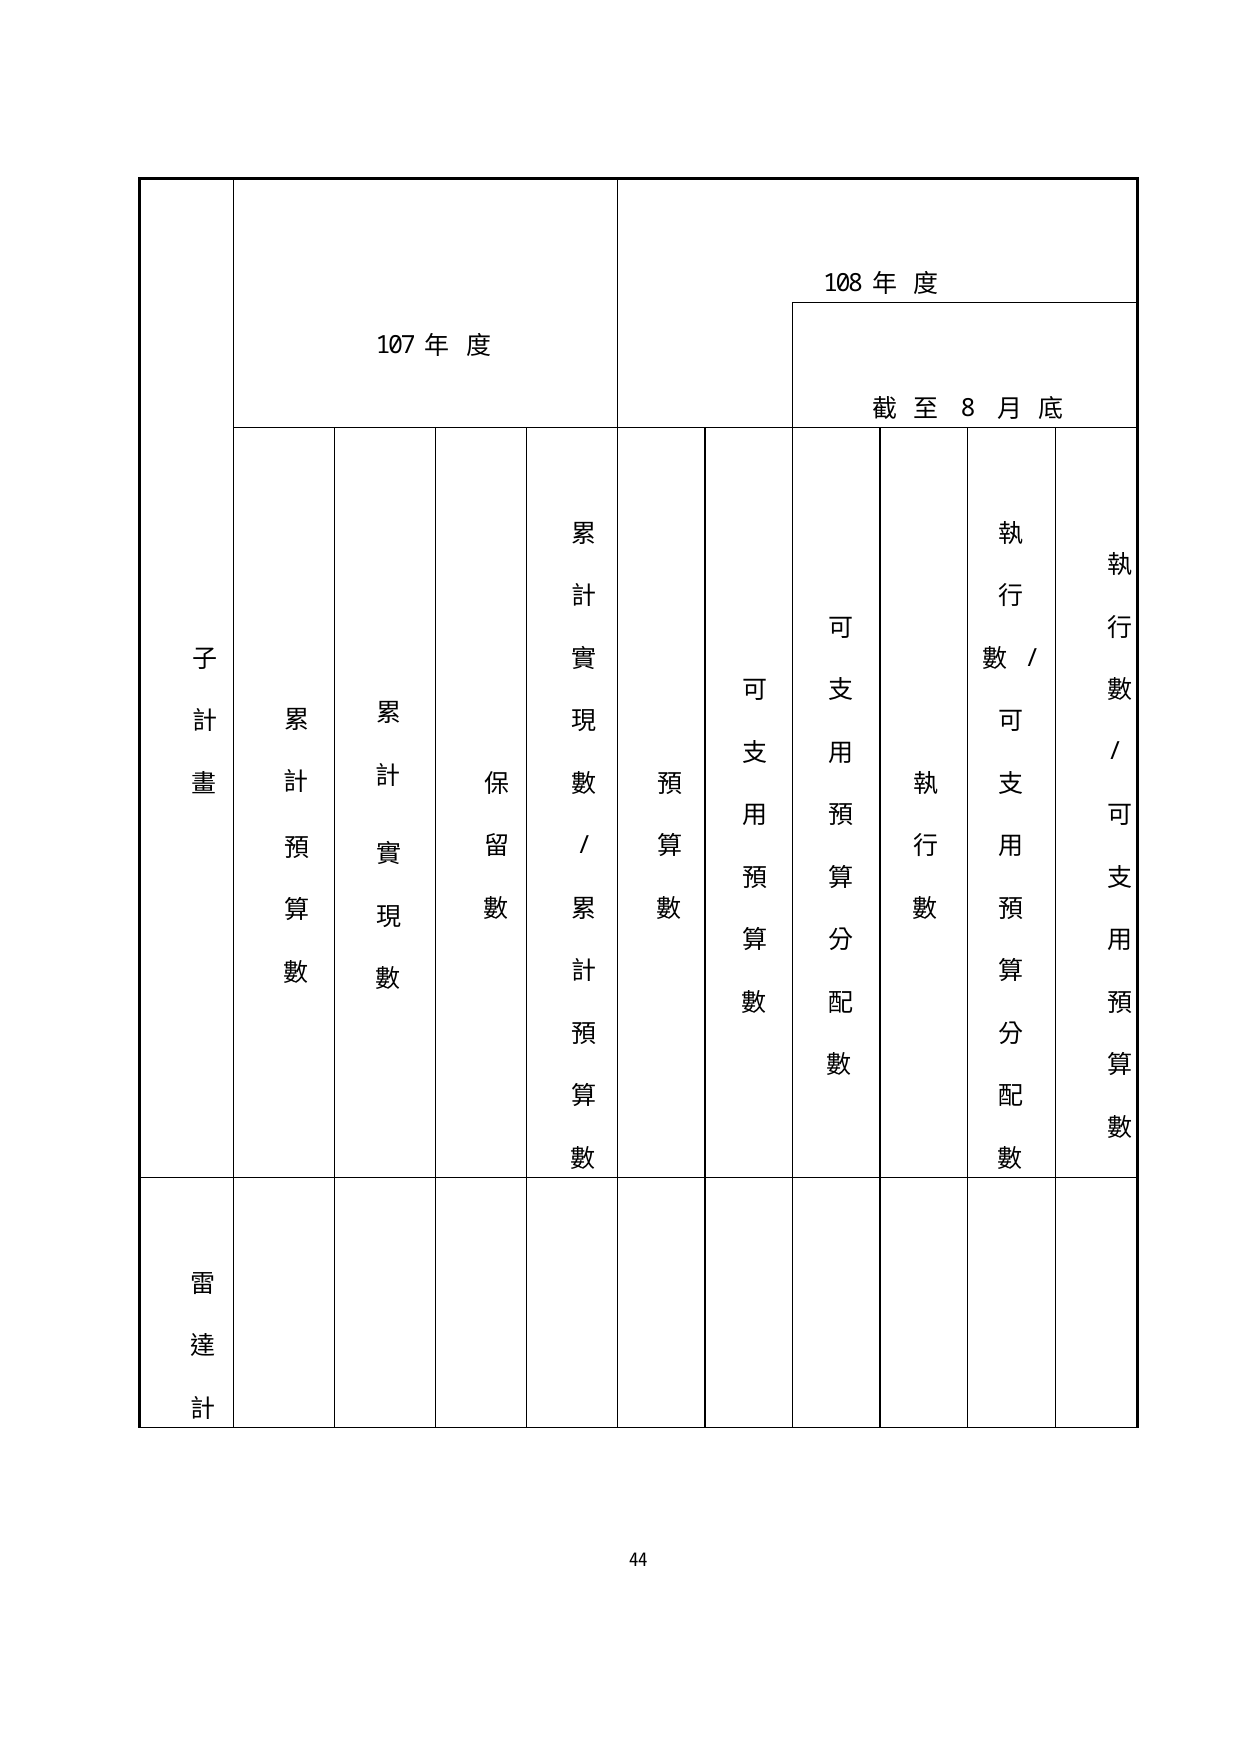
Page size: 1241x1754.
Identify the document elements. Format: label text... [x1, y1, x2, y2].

table_cell [793, 1178, 879, 1427]
table_cell 執行數/可支用預算數 [1056, 428, 1136, 1177]
table_cell [618, 1178, 704, 1427]
table_cell [706, 1178, 792, 1427]
table_cell 累計 預算數 [234, 428, 334, 1177]
table_cell 執行數 [881, 428, 967, 1177]
table_cell 累計 實現數 [335, 428, 435, 1177]
table_cell [618, 302, 792, 427]
table_cell [968, 1178, 1055, 1427]
table_header 108年度 [618, 180, 1136, 302]
table_cell 累計實現數/累計預算數 [527, 428, 617, 1177]
table_cell 保留數 [436, 428, 526, 1177]
table_cell 執行數/可支用預算分配數 [968, 428, 1055, 1177]
table_header 子計畫 [141, 180, 233, 1177]
table_header 107年度 [234, 180, 617, 427]
table_cell 雷達計 [141, 1178, 233, 1427]
table_cell 可支用預算分配數 [793, 428, 879, 1177]
table_cell [436, 1178, 526, 1427]
table_cell [1056, 1178, 1136, 1427]
table_cell [335, 1178, 435, 1427]
table_cell [527, 1178, 617, 1427]
table_cell 截至8月底 [793, 303, 1136, 427]
table_cell 可支用預算數 [706, 428, 792, 1177]
table_cell 預算數 [618, 428, 704, 1177]
table_cell [881, 1178, 967, 1427]
table_cell [234, 1178, 334, 1427]
